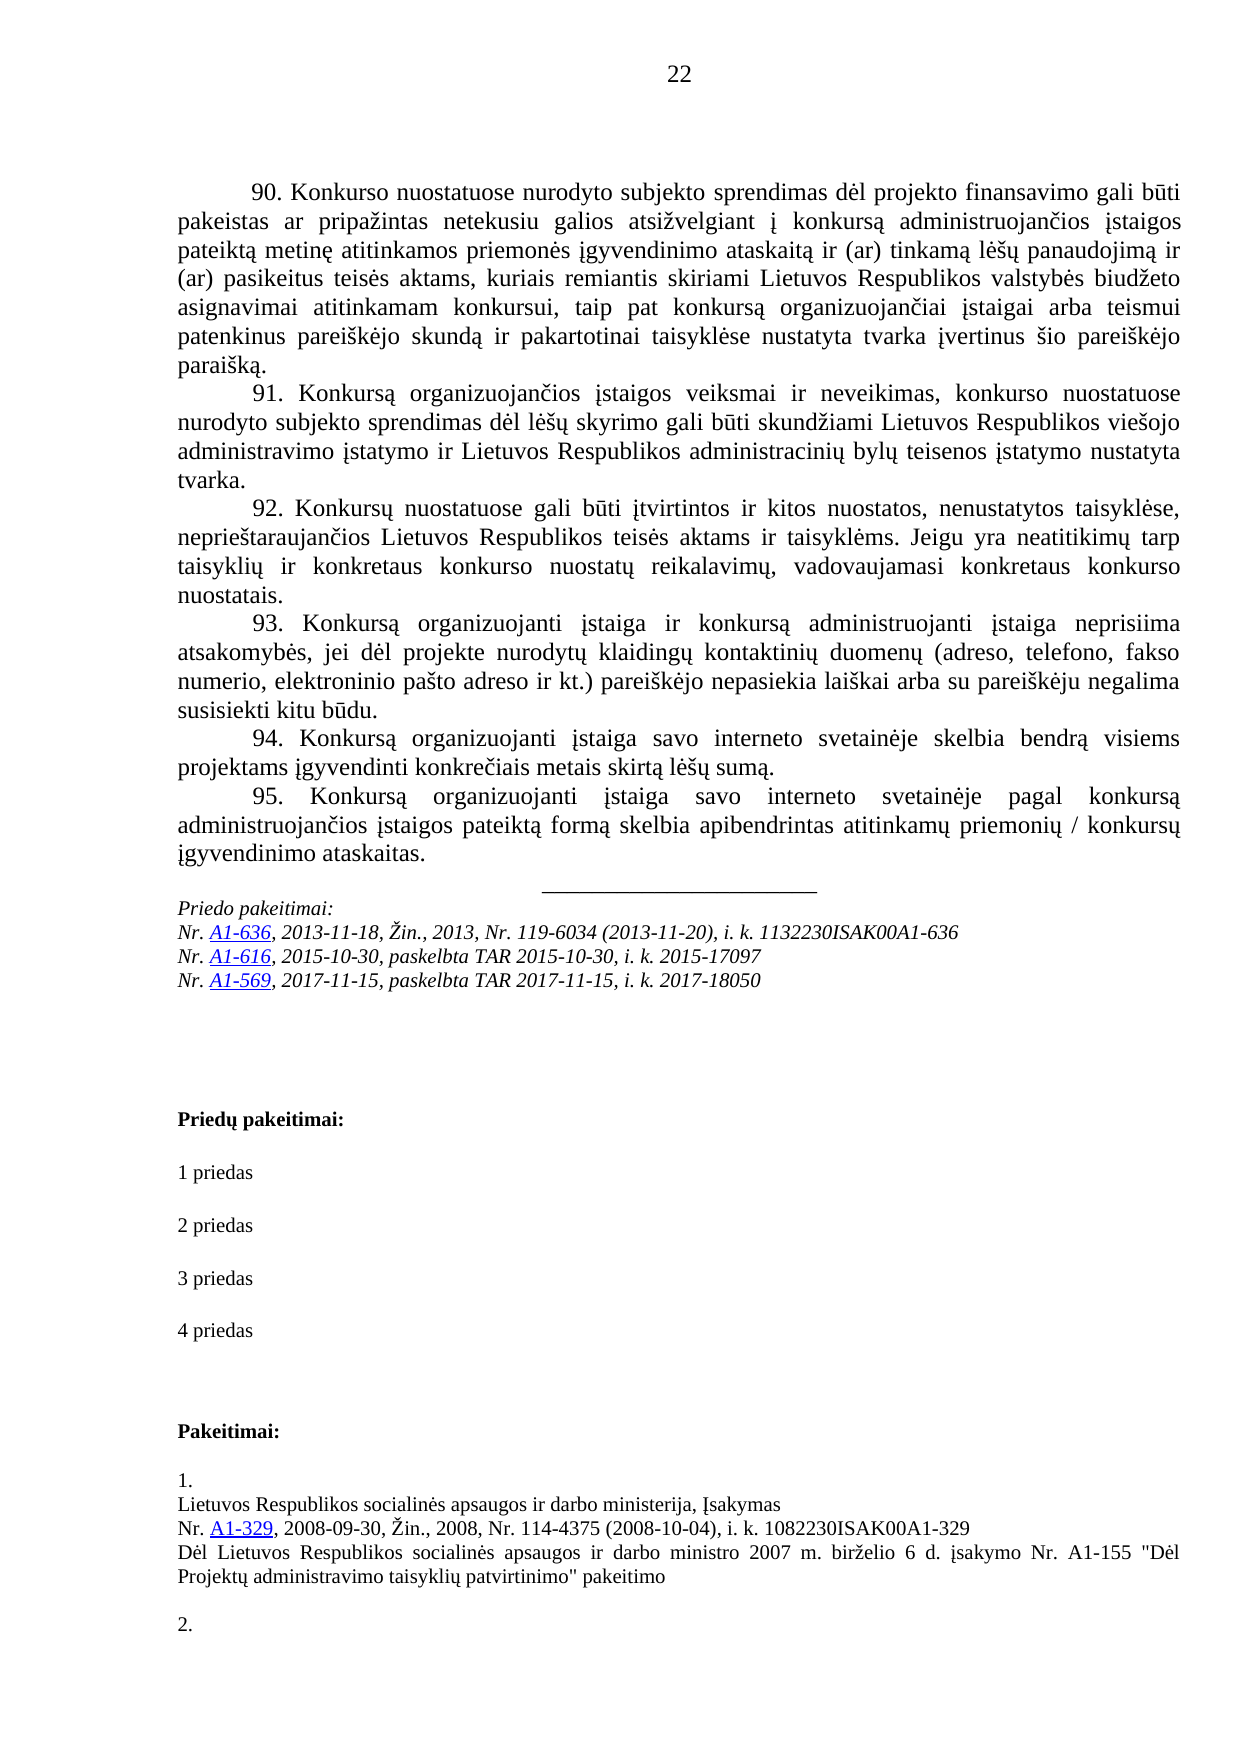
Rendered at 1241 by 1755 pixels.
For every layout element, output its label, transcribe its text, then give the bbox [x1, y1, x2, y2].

text 90. Konkurso nuostatuose nurodyto subjekto sprendimas dėl projekto finansavimo gali būti pakeistas ar pripažintas netekusiu galios atsižvelgiant į konkursą administruojančios įstaigos pateiktą metinę atitinkamos priemonės įgyvendinimo ataskaitą ir (ar) tinkamą lėšų panaudojimą ir (ar) pasikeitus teisės aktams, kuriais remiantis skiriami Lietuvos Respublikos valstybės biudžeto asignavimai atitinkamam konkursui, taip pat konkursą organizuojančiai įstaigai arba teismui patenkinus pareiškėjo skundą ir pakartotinai taisyklėse nustatyta tvarka įvertinus šio pareiškėjo paraišką. [177, 177, 1181, 378]
text Priedo pakeitimai: [177, 896, 1181, 920]
text ______________________ [177, 867, 1181, 896]
text 1 priedas [177, 1160, 1181, 1184]
text Dėl Lietuvos Respublikos socialinės apsaugos ir darbo ministro 2007 m. birželio 6 d. įsakymo Nr. A1-155 "Dėl Projektų administravimo taisyklių patvirtinimo" pakeitimo [177, 1540, 1181, 1588]
text 1. [177, 1467, 1181, 1492]
text Nr. A1-636, 2013-11-18, Žin., 2013, Nr. 119-6034 (2013-11-20), i. k. 1132230ISAK00A1-636 [177, 920, 1181, 944]
text Priedų pakeitimai: [177, 1107, 1181, 1131]
text 92. Konkursų nuostatuose gali būti įtvirtintos ir kitos nuostatos, nenustatytos taisyklėse, neprieštaraujančios Lietuvos Respublikos teisės aktams ir taisyklėms. Jeigu yra neatitikimų tarp taisyklių ir konkretaus konkurso nuostatų reikalavimų, vadovaujamasi konkretaus konkurso nuostatais. [177, 493, 1181, 608]
text 2 priedas [177, 1213, 1181, 1237]
text Nr. A1-329, 2008-09-30, Žin., 2008, Nr. 114-4375 (2008-10-04), i. k. 1082230ISAK00A1-329 [177, 1516, 1181, 1540]
text 3 priedas [177, 1266, 1181, 1290]
text 4 priedas [177, 1318, 1181, 1342]
text Nr. A1-616, 2015-10-30, paskelbta TAR 2015-10-30, i. k. 2015-17097 [177, 944, 1181, 968]
text 2. [177, 1612, 1181, 1636]
text Lietuvos Respublikos socialinės apsaugos ir darbo ministerija, Įsakymas [177, 1492, 1181, 1516]
text 95. Konkursą organizuojanti įstaiga savo interneto svetainėje pagal konkursą administruojančios įstaigos pateiktą formą skelbia apibendrintas atitinkamų priemonių / konkursų įgyvendinimo ataskaitas. [177, 781, 1181, 867]
text 91. Konkursą organizuojančios įstaigos veiksmai ir neveikimas, konkurso nuostatuose nurodyto subjekto sprendimas dėl lėšų skyrimo gali būti skundžiami Lietuvos Respublikos viešojo administravimo įstatymo ir Lietuvos Respublikos administracinių bylų teisenos įstatymo nustatyta tvarka. [177, 378, 1181, 493]
text 93. Konkursą organizuojanti įstaiga ir konkursą administruojanti įstaiga neprisiima atsakomybės, jei dėl projekte nurodytų klaidingų kontaktinių duomenų (adreso, telefono, fakso numerio, elektroninio pašto adreso ir kt.) pareiškėjo nepasiekia laiškai arba su pareiškėju negalima susisiekti kitu būdu. [177, 608, 1181, 723]
text Pakeitimai: [177, 1419, 1181, 1443]
text 94. Konkursą organizuojanti įstaiga savo interneto svetainėje skelbia bendrą visiems projektams įgyvendinti konkrečiais metais skirtą lėšų sumą. [177, 723, 1181, 781]
text Nr. A1-569, 2017-11-15, paskelbta TAR 2017-11-15, i. k. 2017-18050 [177, 968, 1181, 992]
